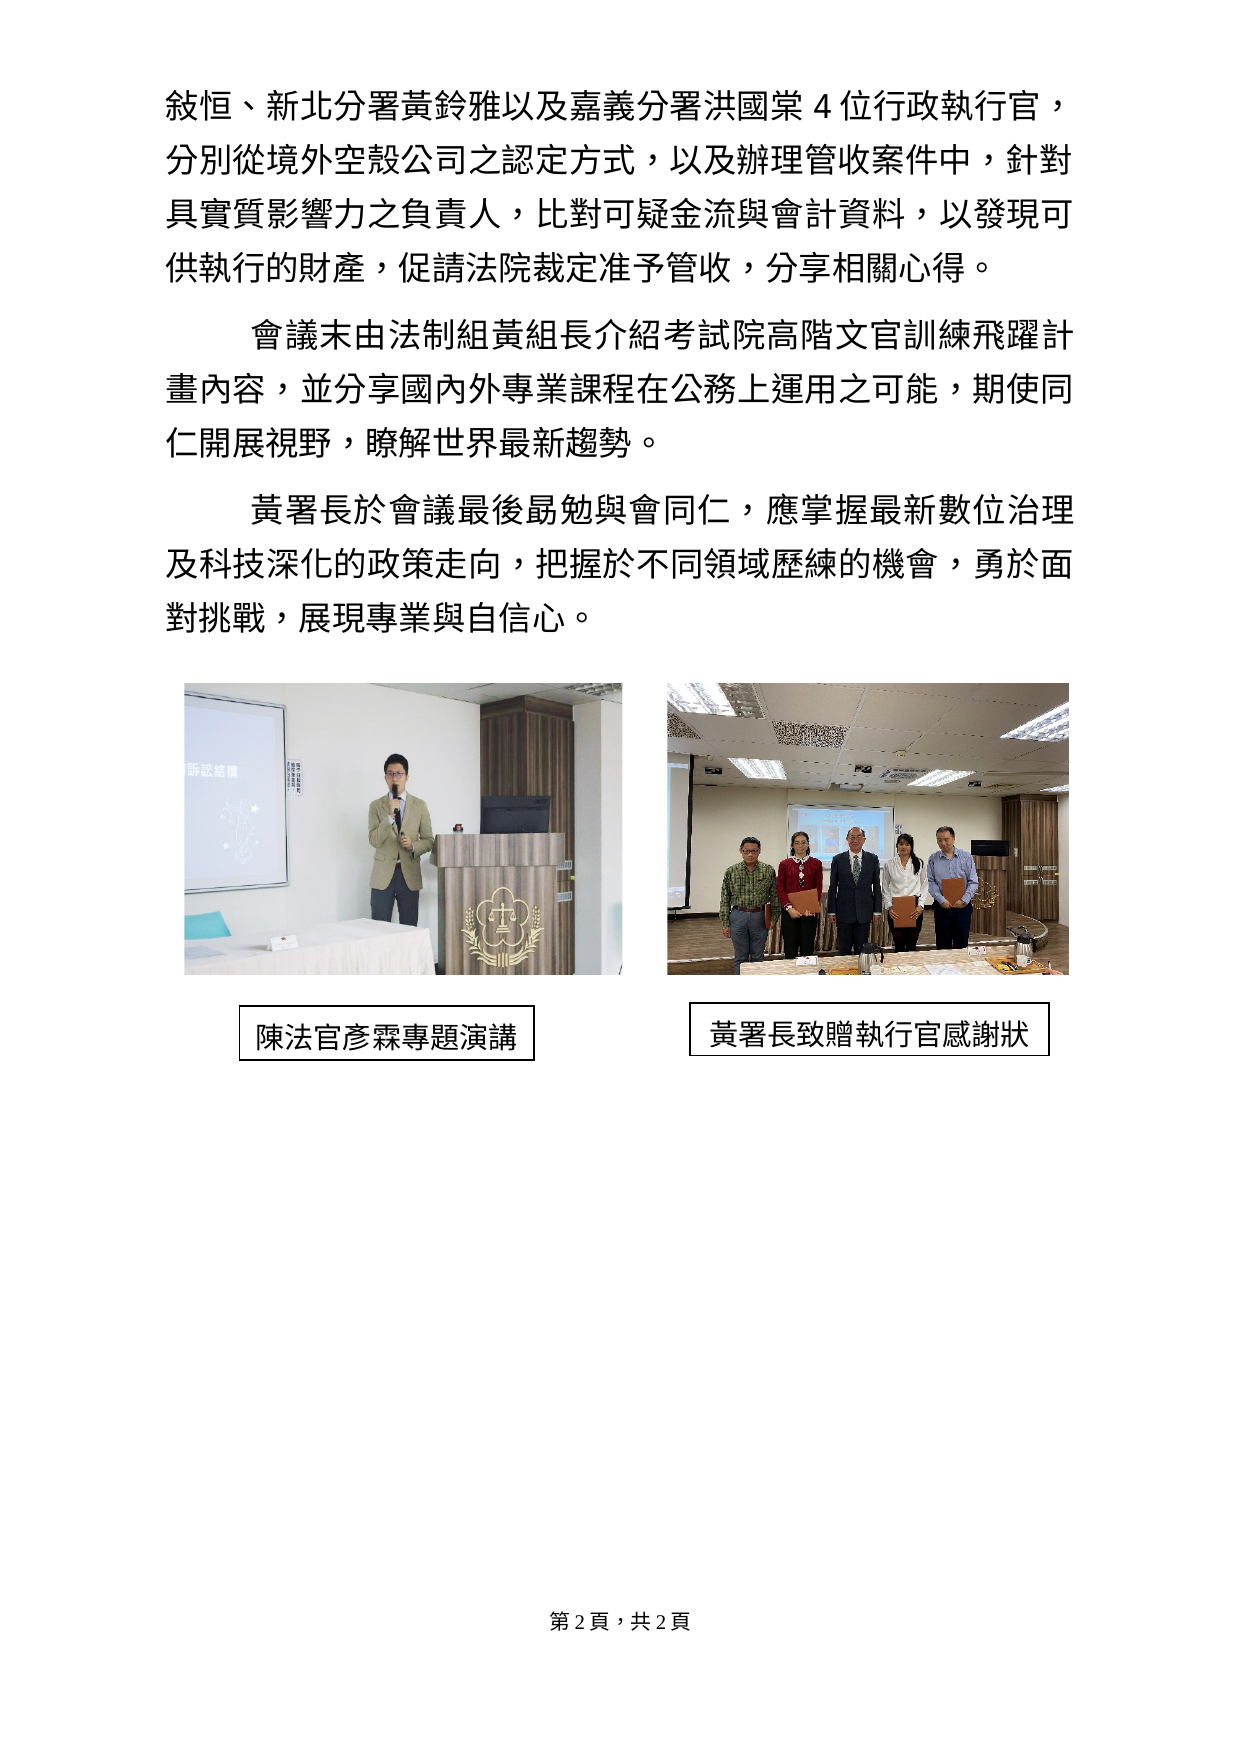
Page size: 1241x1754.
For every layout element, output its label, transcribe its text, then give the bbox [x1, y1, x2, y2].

text 黃署長於會議最後勗勉與會同仁，應掌握最新數位治理及科技深化的政策走向，把握於不同領域歷練的機會，勇於面對挑戰，展現專業與自信心。 [165, 479, 1075, 642]
text 陳法官彥霖專題演講 [255, 1014, 518, 1052]
text 會議末由法制組黃組長介紹考試院高階文官訓練飛躍計畫內容，並分享國內外專業課程在公務上運用之可能，期使同仁開展視野，瞭解世界最新趨勢。 [165, 304, 1075, 467]
text 黃署長致贈執行官感謝狀 [705, 1011, 1033, 1047]
text 敍恒、新北分署黃鈴雅以及嘉義分署洪國棠4位行政執行官，分別從境外空殼公司之認定方式，以及辦理管收案件中，針對具實質影響力之負責人，比對可疑金流與會計資料，以發現可供執行的財產，促請法院裁定准予管收，分享相關心得。 [165, 75, 1075, 292]
